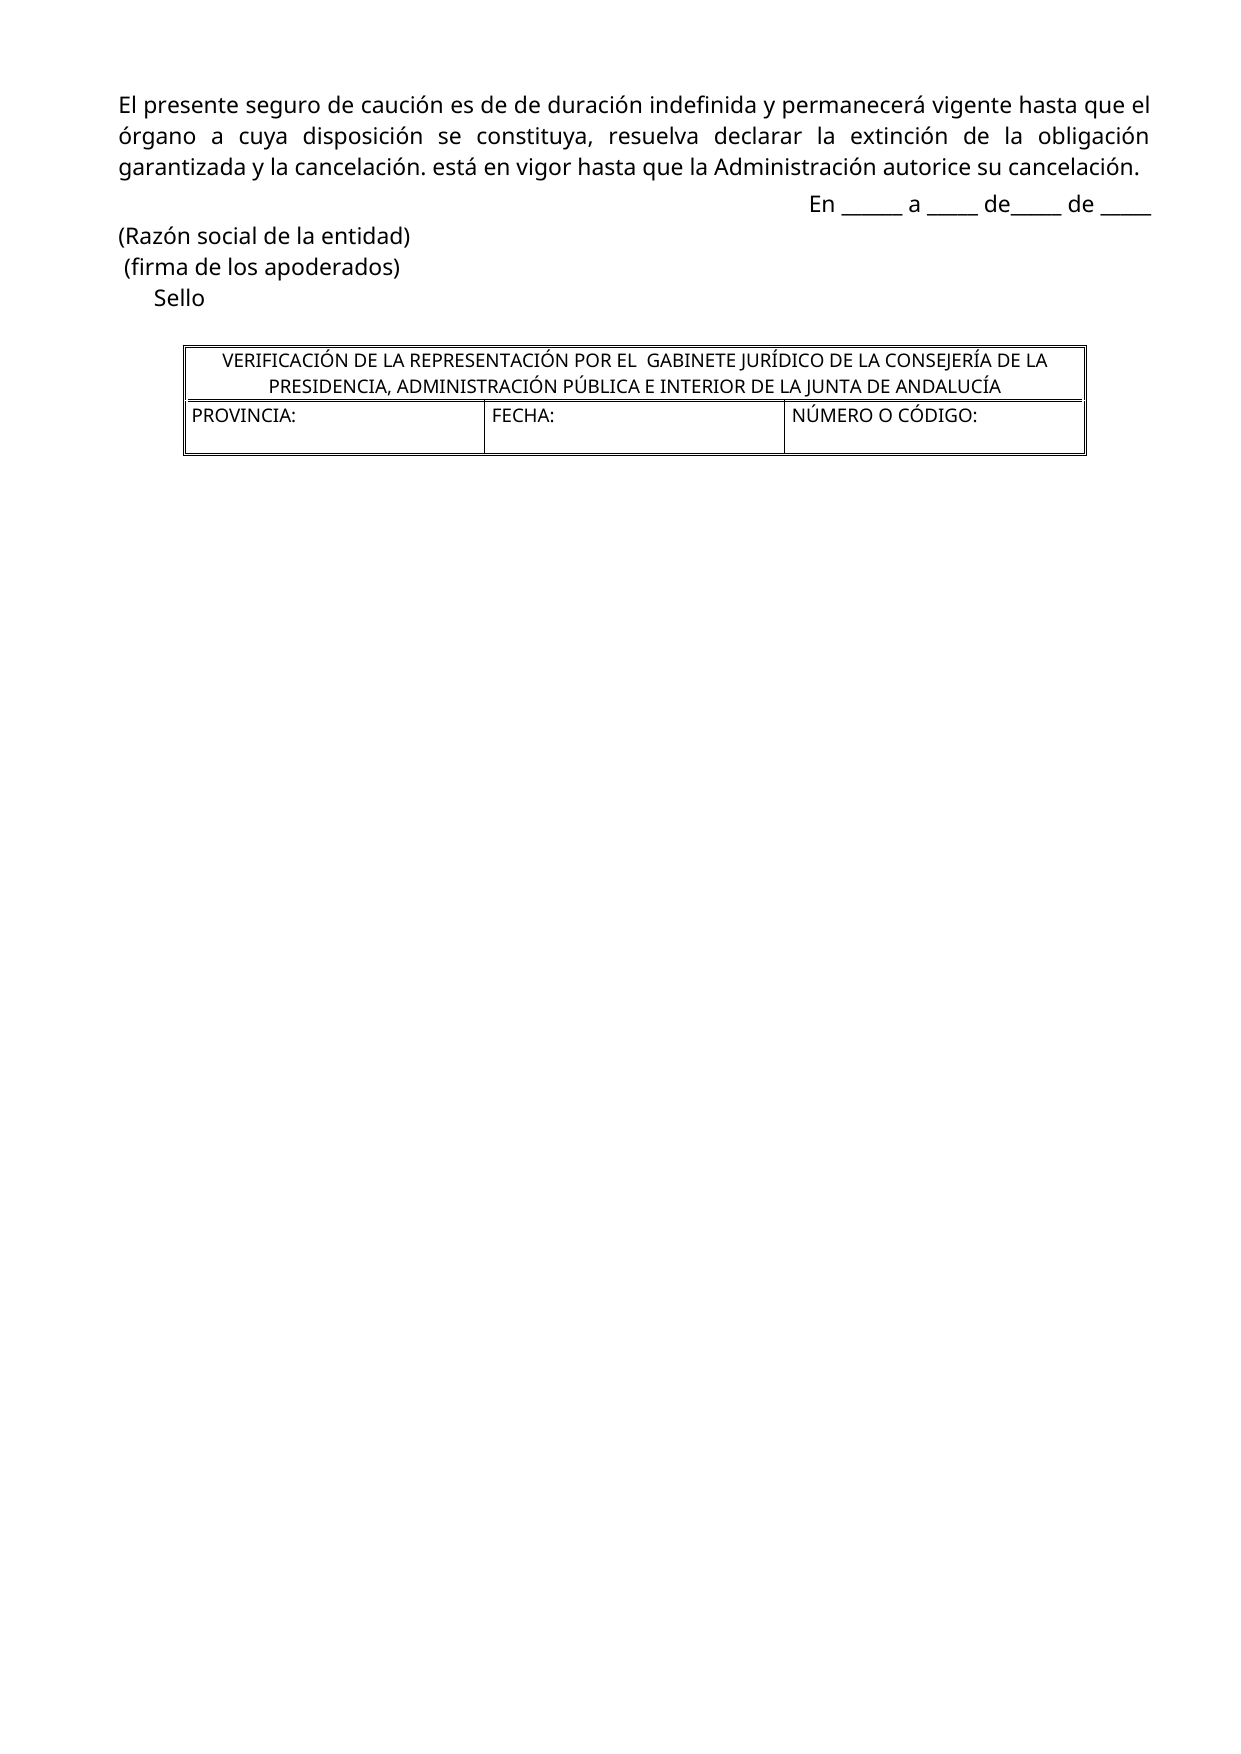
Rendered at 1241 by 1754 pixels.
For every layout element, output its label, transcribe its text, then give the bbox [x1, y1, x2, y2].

text (firma de los apoderados) [118, 251, 1152, 282]
table_cell FECHA: [485, 402, 784, 453]
table_cell NÚMERO O CÓDIGO: [785, 399, 1084, 453]
text Sello [118, 282, 1152, 313]
text (Razón social de la entidad) [118, 219, 1152, 251]
table_cell PROVINCIA: [186, 399, 484, 453]
subtitle El presente seguro de caución es de de duración indefinida y permanecerá vigente hasta que el órgano a cuya disposición se constituya, resuelva declarar la extinción de la obligación garantizada y la cancelación. está en vigor hasta que la Administración autorice su cancelación. [118, 89, 1152, 182]
text En ______ a _____ de_____ de _____ [118, 188, 1152, 219]
table_header VERIFICACIÓN DE LA REPRESENTACIÓN POR EL GABINETE JURÍDICO DE LA CONSEJERÍA DE LA PRESIDENCIA, ADMINISTRACIÓN PÚBLICA E INTERIOR DE LA JUNTA DE ANDALUCÍA [186, 348, 1084, 399]
